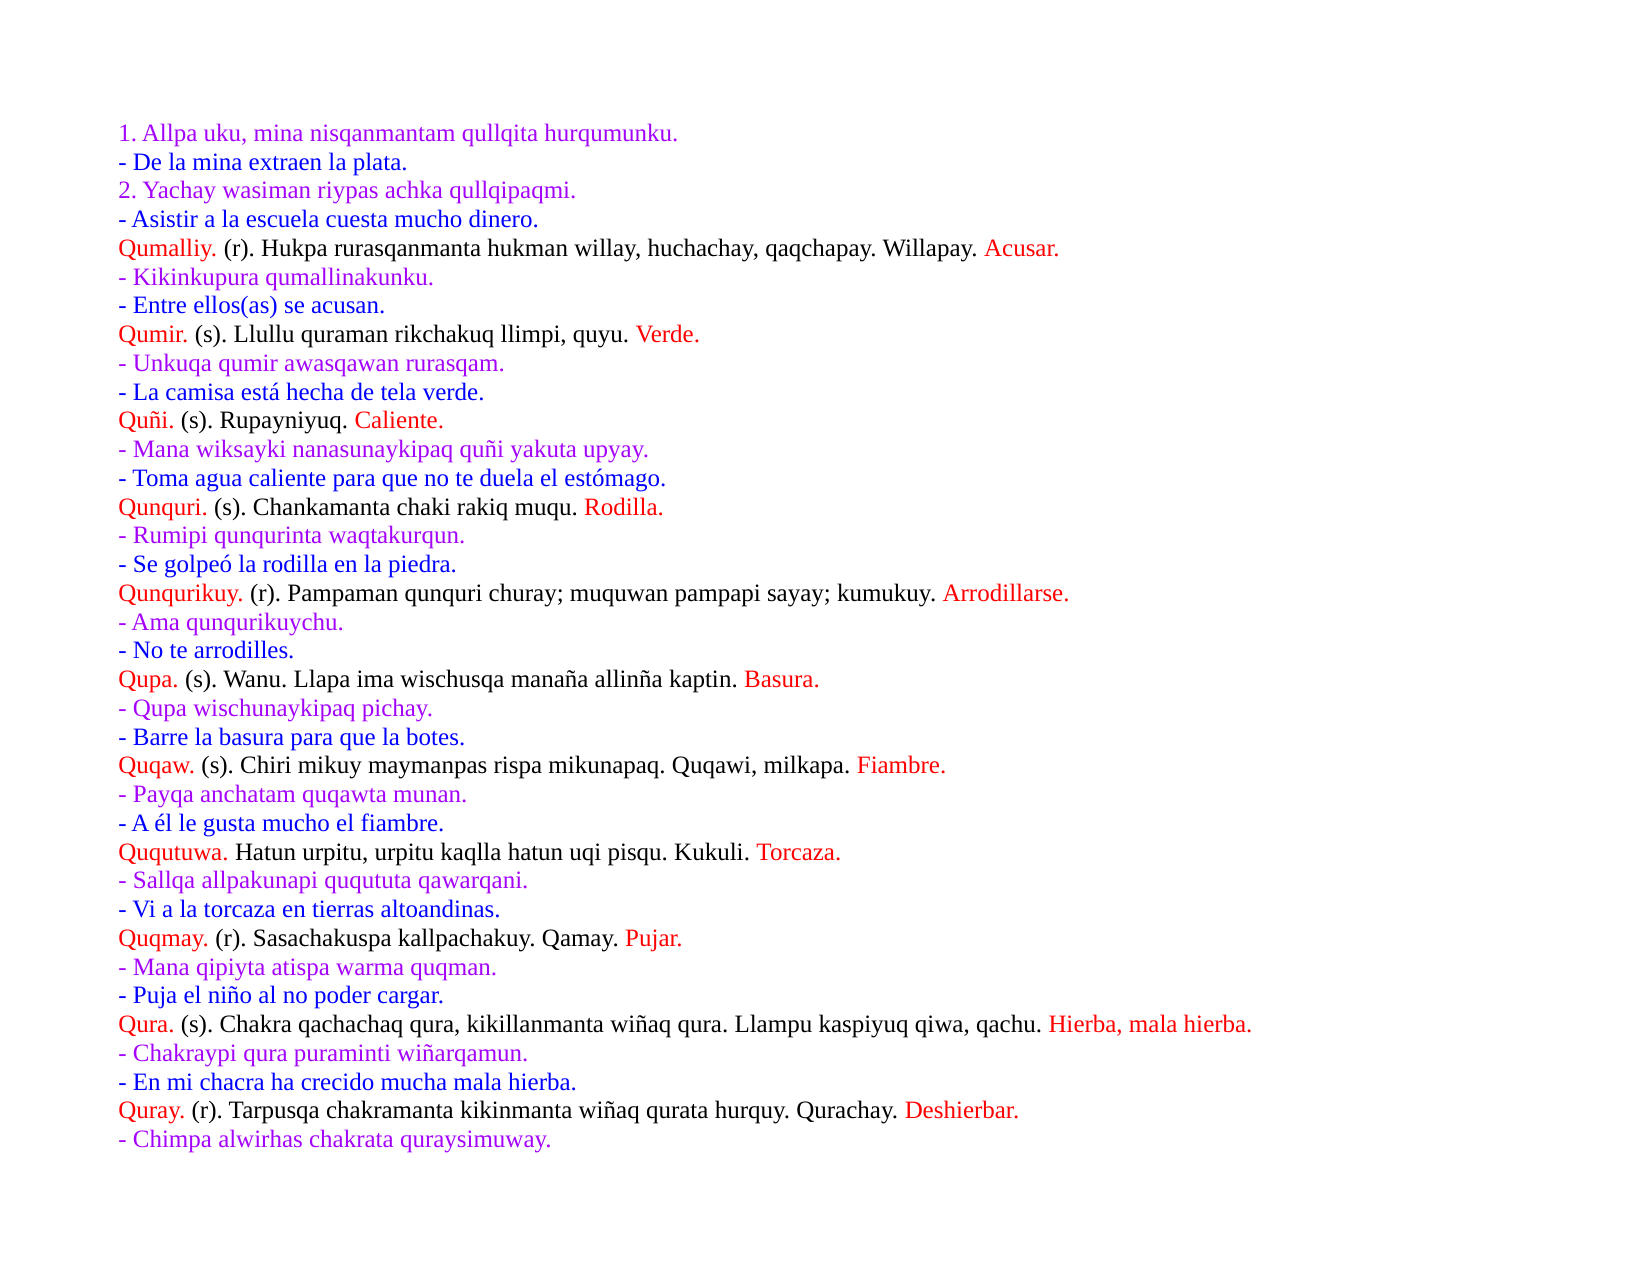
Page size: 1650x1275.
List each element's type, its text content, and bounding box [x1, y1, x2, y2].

text 2. Yachay wasiman riypas achka qullqipaqmi. [118, 176, 1532, 204]
text - Unkuqa qumir awasqawan rurasqam. [118, 348, 1532, 377]
text - Asistir a la escuela cuesta mucho dinero. [118, 204, 1532, 233]
text Qumalliy. (r). Hukpa rurasqanmanta hukman willay, huchachay, qaqchapay. Willapay. Acusar. [118, 233, 1532, 262]
text Qura. (s). Chakra qachachaq qura, kikillanmanta wiñaq qura. Llampu kaspiyuq qiwa, qachu. Hierba, mala hierba. [118, 1009, 1532, 1038]
text - La camisa está hecha de tela verde. [118, 377, 1532, 406]
text 1. Allpa uku, mina nisqanmantam qullqita hurqumunku. [118, 118, 1532, 147]
text - Chimpa alwirhas chakrata quraysimuway. [118, 1124, 1532, 1153]
text - Barre la basura para que la botes. [118, 722, 1532, 751]
text - Sallqa allpakunapi quqututa qawarqani. [118, 866, 1532, 894]
text - Entre ellos(as) se acusan. [118, 291, 1532, 319]
text Qumir. (s). Llullu quraman rikchakuq llimpi, quyu. Verde. [118, 319, 1532, 348]
text - Se golpeó la rodilla en la piedra. [118, 549, 1532, 578]
text Ququtuwa. Hatun urpitu, urpitu kaqlla hatun uqi pisqu. Kukuli. Torcaza. [118, 837, 1532, 866]
text - Mana qipiyta atispa warma quqman. [118, 952, 1532, 981]
text - Kikinkupura qumallinakunku. [118, 262, 1532, 291]
text - Puja el niño al no poder cargar. [118, 981, 1532, 1009]
text - Qupa wischunaykipaq pichay. [118, 693, 1532, 722]
text - Mana wiksayki nanasunaykipaq quñi yakuta upyay. [118, 434, 1532, 463]
text Quqmay. (r). Sasachakuspa kallpachakuy. Qamay. Pujar. [118, 923, 1532, 952]
text - Rumipi qunqurinta waqtakurqun. [118, 521, 1532, 549]
text Quñi. (s). Rupayniyuq. Caliente. [118, 406, 1532, 434]
text - Vi a la torcaza en tierras altoandinas. [118, 894, 1532, 923]
text - No te arrodilles. [118, 636, 1532, 664]
text Qunquri. (s). Chankamanta chaki rakiq muqu. Rodilla. [118, 492, 1532, 521]
text - De la mina extraen la plata. [118, 147, 1532, 176]
text Quqaw. (s). Chiri mikuy maymanpas rispa mikunapaq. Quqawi, milkapa. Fiambre. [118, 751, 1532, 779]
text - Toma agua caliente para que no te duela el estómago. [118, 463, 1532, 492]
text - Payqa anchatam quqawta munan. [118, 779, 1532, 808]
text Qunqurikuy. (r). Pampaman qunquri churay; muquwan pampapi sayay; kumukuy. Arrodillarse. [118, 578, 1532, 607]
text Quray. (r). Tarpusqa chakramanta kikinmanta wiñaq qurata hurquy. Qurachay. Deshierbar. [118, 1096, 1532, 1124]
text - En mi chacra ha crecido mucha mala hierba. [118, 1067, 1532, 1096]
text - A él le gusta mucho el fiambre. [118, 808, 1532, 837]
text - Chakraypi qura puraminti wiñarqamun. [118, 1038, 1532, 1067]
text Qupa. (s). Wanu. Llapa ima wischusqa manaña allinña kaptin. Basura. [118, 664, 1532, 693]
text - Ama qunqurikuychu. [118, 607, 1532, 636]
